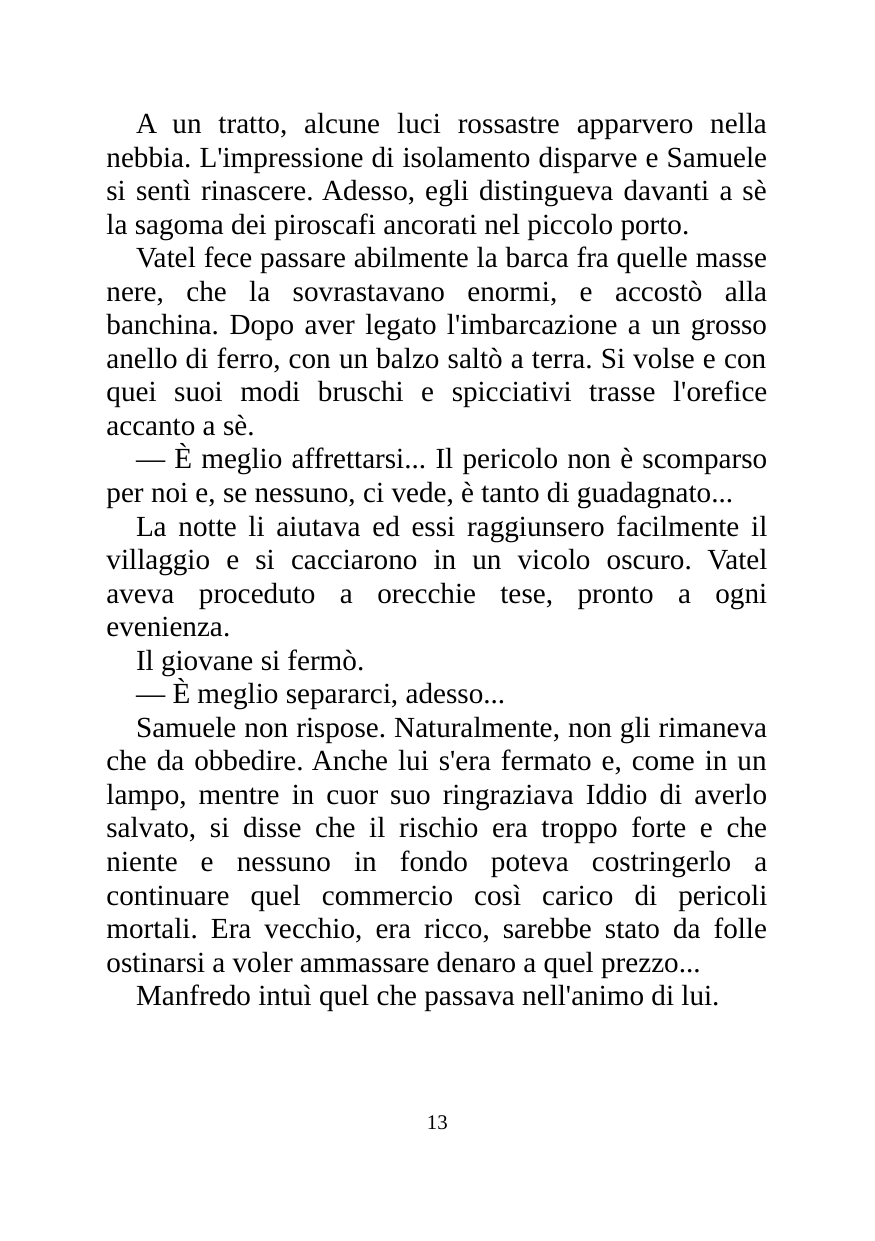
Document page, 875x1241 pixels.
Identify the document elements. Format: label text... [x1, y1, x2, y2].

text — È meglio affrettarsi... Il pericolo non è scomparso per noi e, se nessuno, ci vede, è tanto di guadagnato... [106, 442, 768, 509]
text Il giovane si fermò. [106, 643, 768, 676]
text La notte li aiutava ed essi raggiunsero facilmente il villaggio e si cacciarono in un vicolo oscuro. Vatel aveva proceduto a orecchie tese, pronto a ogni evenienza. [106, 509, 768, 643]
text — È meglio separarci, adesso... [106, 676, 768, 710]
text Manfredo intuì quel che passava nell'animo di lui. [106, 978, 768, 1012]
text Samuele non rispose. Naturalmente, non gli rimaneva che da obbedire. Anche lui s'era fermato e, come in un lampo, mentre in cuor suo ringraziava Iddio di averlo salvato, si disse che il rischio era troppo forte e che niente e nessuno in fondo poteva costringerlo a continuare quel commercio così carico di pericoli mortali. Era vecchio, era ricco, sarebbe stato da folle ostinarsi a voler ammassare denaro a quel prezzo... [106, 710, 768, 978]
text A un tratto, alcune luci rossastre apparvero nella nebbia. L'impressione di isolamento disparve e Samuele si sentì rinascere. Adesso, egli distingueva davanti a sè la sagoma dei piroscafi ancorati nel piccolo porto. [106, 106, 768, 240]
text Vatel fece passare abilmente la barca fra quelle masse nere, che la sovrastavano enormi, e accostò alla banchina. Dopo aver legato l'imbarcazione a un grosso anello di ferro, con un balzo saltò a terra. Si volse e con quei suoi modi bruschi e spicciativi trasse l'orefice accanto a sè. [106, 240, 768, 442]
